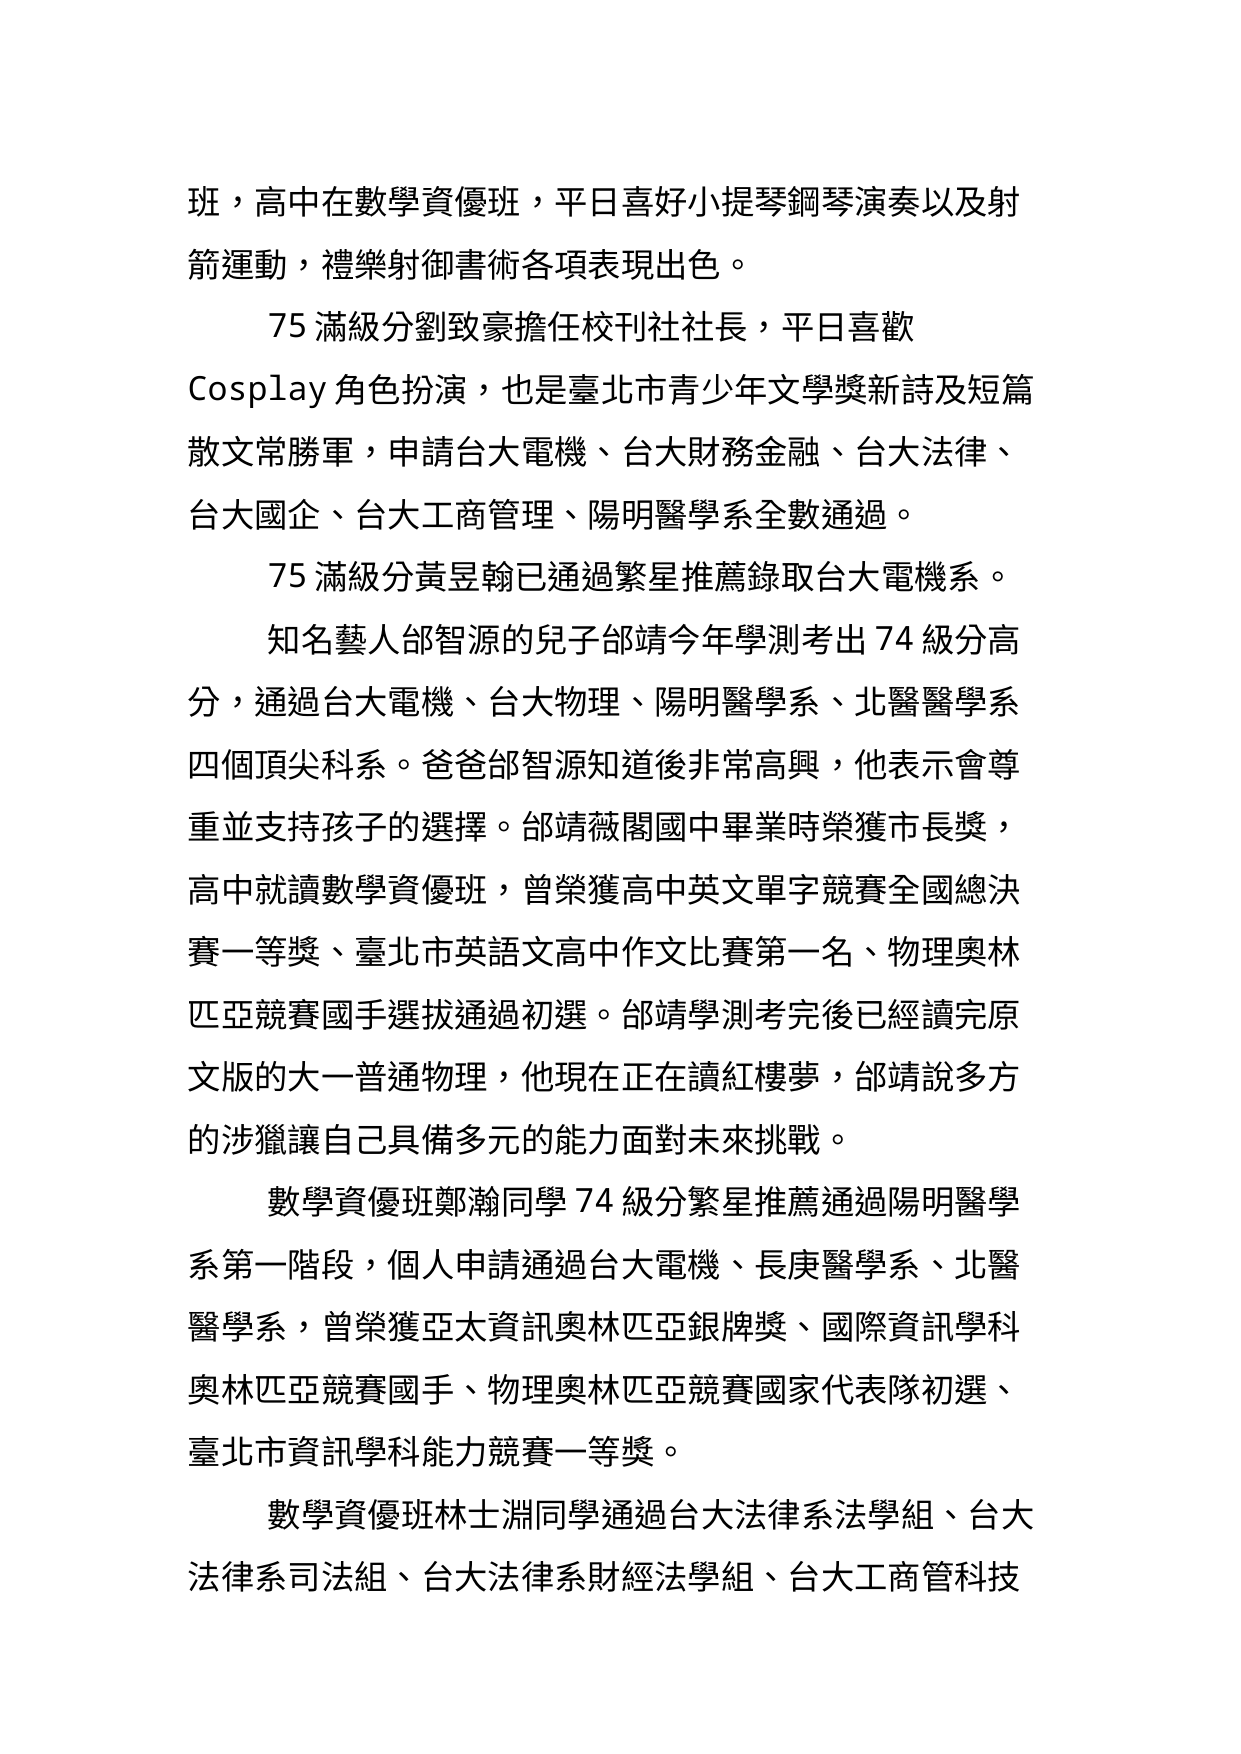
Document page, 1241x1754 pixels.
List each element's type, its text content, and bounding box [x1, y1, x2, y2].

text 75滿級分劉致豪擔任校刊社社長，平日喜歡Cosplay角色扮演，也是臺北市青少年文學獎新詩及短篇散文常勝軍，申請台大電機、台大財務金融、台大法律、台大國企、台大工商管理、陽明醫學系全數通過。 [187, 283, 1053, 533]
text 數學資優班林士淵同學通過台大法律系法學組、台大法律系司法組、台大法律系財經法學組、台大工商管科技 [187, 1471, 1053, 1596]
text 知名藝人邰智源的兒子邰靖今年學測考出74級分高分，通過台大電機、台大物理、陽明醫學系、北醫醫學系四個頂尖科系。爸爸邰智源知道後非常高興，他表示會尊重並支持孩子的選擇。邰靖薇閣國中畢業時榮獲市長獎，高中就讀數學資優班，曾榮獲高中英文單字競賽全國總決賽一等獎、臺北市英語文高中作文比賽第一名、物理奧林匹亞競賽國手選拔通過初選。邰靖學測考完後已經讀完原文版的大一普通物理，他現在正在讀紅樓夢，邰靖說多方的涉獵讓自己具備多元的能力面對未來挑戰。 [187, 596, 1053, 1158]
text 數學資優班鄭瀚同學74級分繁星推薦通過陽明醫學系第一階段，個人申請通過台大電機、長庚醫學系、北醫醫學系，曾榮獲亞太資訊奧林匹亞銀牌獎、國際資訊學科奧林匹亞競賽國手、物理奧林匹亞競賽國家代表隊初選、臺北市資訊學科能力競賽一等獎。 [187, 1158, 1053, 1471]
text 75滿級分黃昱翰已通過繁星推薦錄取台大電機系。 [187, 533, 1053, 596]
text 班，高中在數學資優班，平日喜好小提琴鋼琴演奏以及射箭運動，禮樂射御書術各項表現出色。 [187, 158, 1053, 283]
